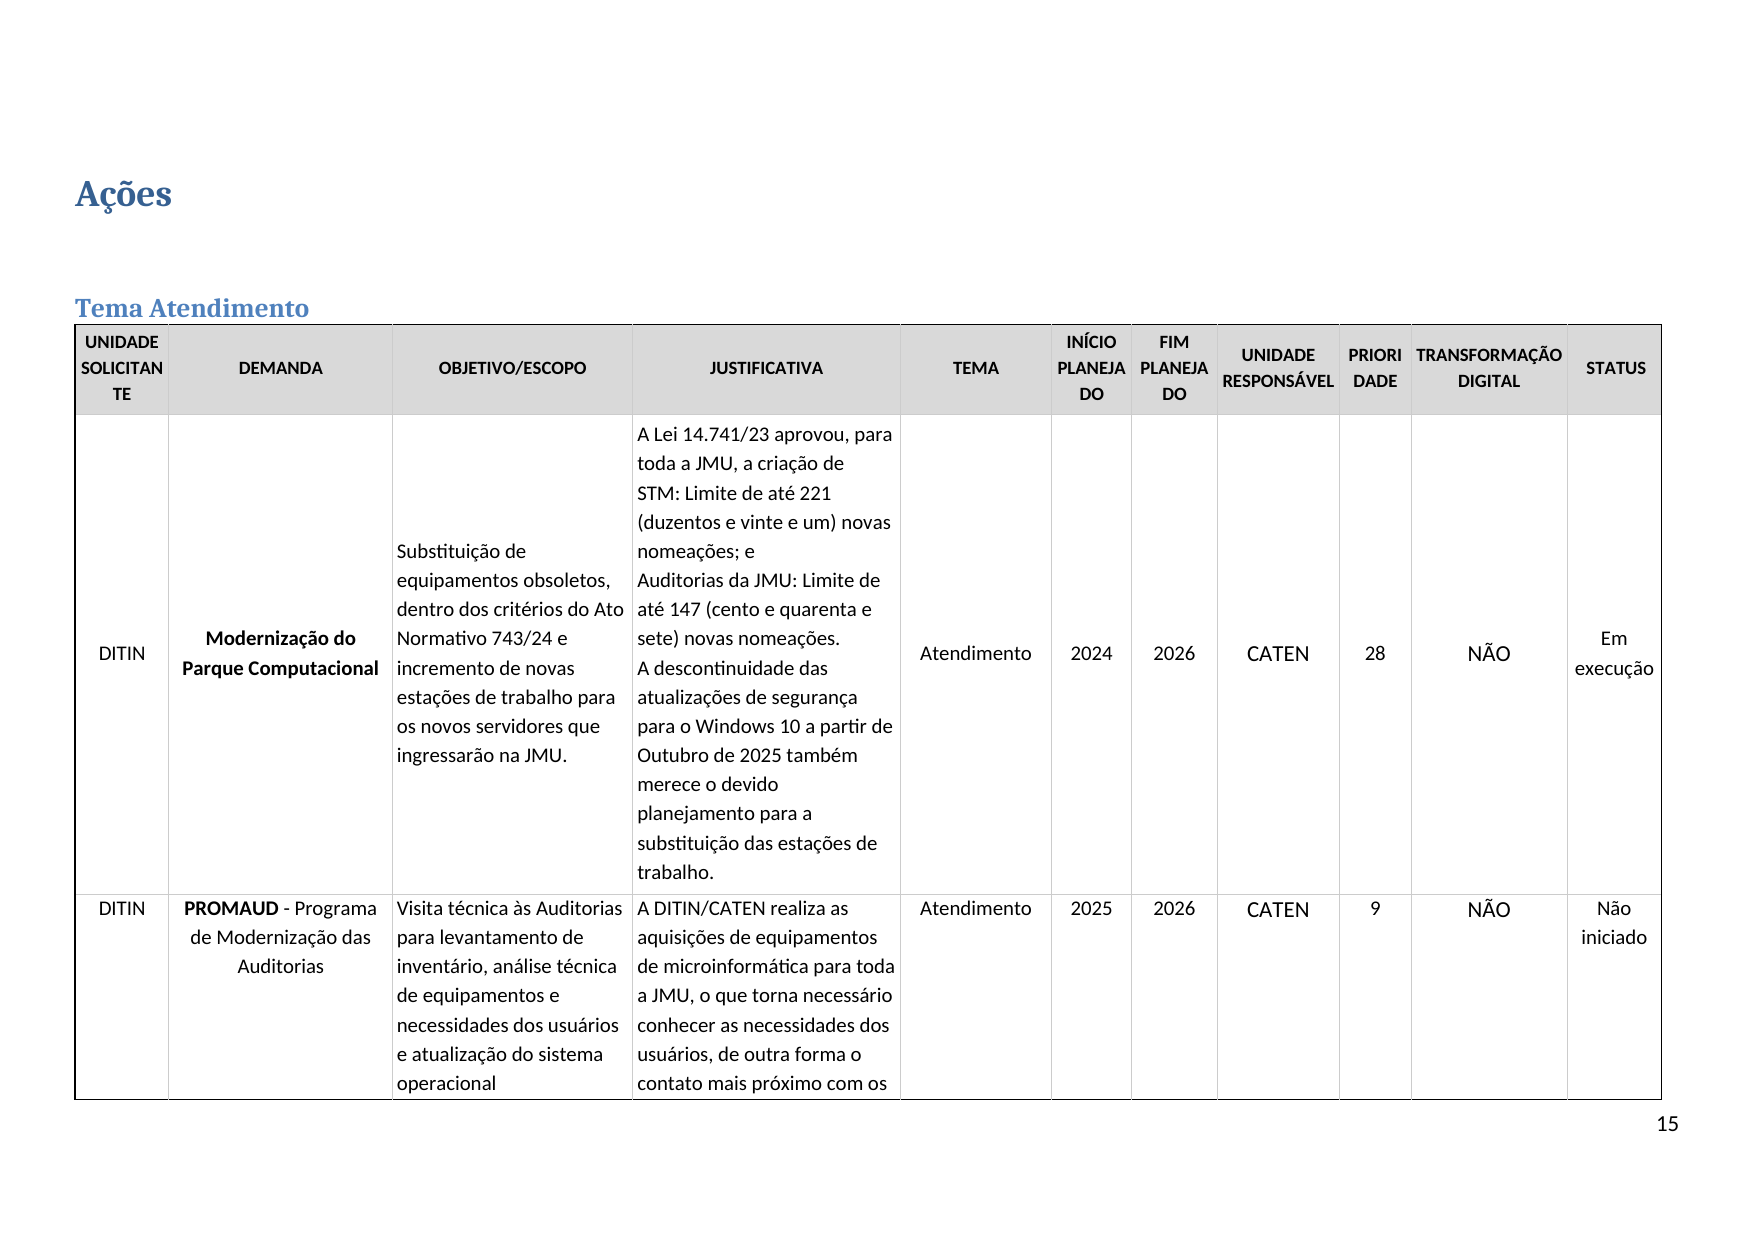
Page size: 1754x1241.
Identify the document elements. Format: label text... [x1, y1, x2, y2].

table_cell CATEN [1218, 415, 1339, 894]
table_cell Atendimento [901, 895, 1051, 1099]
table_cell Visita técnica às Auditorias para levantamento de inventário, análise técnica de equipamentos e necessidades dos usuários e atualização do sistema operacional [393, 895, 632, 1099]
table_cell Modernização do Parque Computacional [169, 415, 392, 894]
table_header OBJETIVO/ESCOPO [393, 325, 632, 414]
table_cell 2026 [1132, 895, 1217, 1099]
table_header DEMANDA [169, 325, 392, 414]
table_header TRANSFORMAÇÃO DIGITAL [1412, 325, 1567, 414]
table_cell CATEN [1218, 895, 1339, 1099]
table_header STATUS [1568, 325, 1661, 414]
table_cell 2025 [1052, 895, 1131, 1099]
table_header JUSTIFICATIVA [633, 325, 900, 414]
table_cell DITIN [76, 895, 168, 1099]
table_cell Atendimento [901, 415, 1051, 894]
table_header TEMA [901, 325, 1051, 414]
table_cell 9 [1340, 895, 1411, 1099]
table_cell Substituição de equipamentos obsoletos, dentro dos critérios do Ato Normativo 743/24 e incremento de novas estações de trabalho para os novos servidores que ingressarão na JMU. [393, 415, 632, 894]
table_header UNIDADE SOLICITANTE [76, 325, 168, 414]
table_header FIM PLANEJADO [1132, 325, 1217, 414]
text Ações [75, 172, 1679, 215]
table_cell 28 [1340, 415, 1411, 894]
text Tema Atendimento [75, 293, 1679, 324]
table_cell A Lei 14.741/23 aprovou, para toda a JMU, a criação de STM: Limite de até 221 (duzentos e vinte e um) novas nomeações; e Auditorias da JMU: Limite de até 147 (cento e quarenta e sete) novas nomeações. A descontinuidade das atualizações de segurança para o Windows 10 a partir de Outubro de 2025 também merece o devido planejamento para a substituição das estações de trabalho. [633, 415, 900, 894]
table_cell 2024 [1052, 415, 1131, 894]
table_header PRIORIDADE [1340, 325, 1411, 414]
table_cell NÃO [1412, 415, 1567, 894]
table_header UNIDADE RESPONSÁVEL [1218, 325, 1339, 414]
table_cell 2026 [1132, 415, 1217, 894]
table_header INÍCIO PLANEJADO [1052, 325, 1131, 414]
table_cell DITIN [76, 415, 168, 894]
table_cell Em execução [1568, 415, 1661, 894]
table_cell PROMAUD - Programa de Modernização das Auditorias [169, 895, 392, 1099]
table_cell A DITIN/CATEN realiza as aquisições de equipamentos de microinformática para toda a JMU, o que torna necessário conhecer as necessidades dos usuários, de outra forma o contato mais próximo com os [633, 895, 900, 1099]
table_cell Não iniciado [1568, 895, 1661, 1099]
table_cell NÃO [1412, 895, 1567, 1099]
